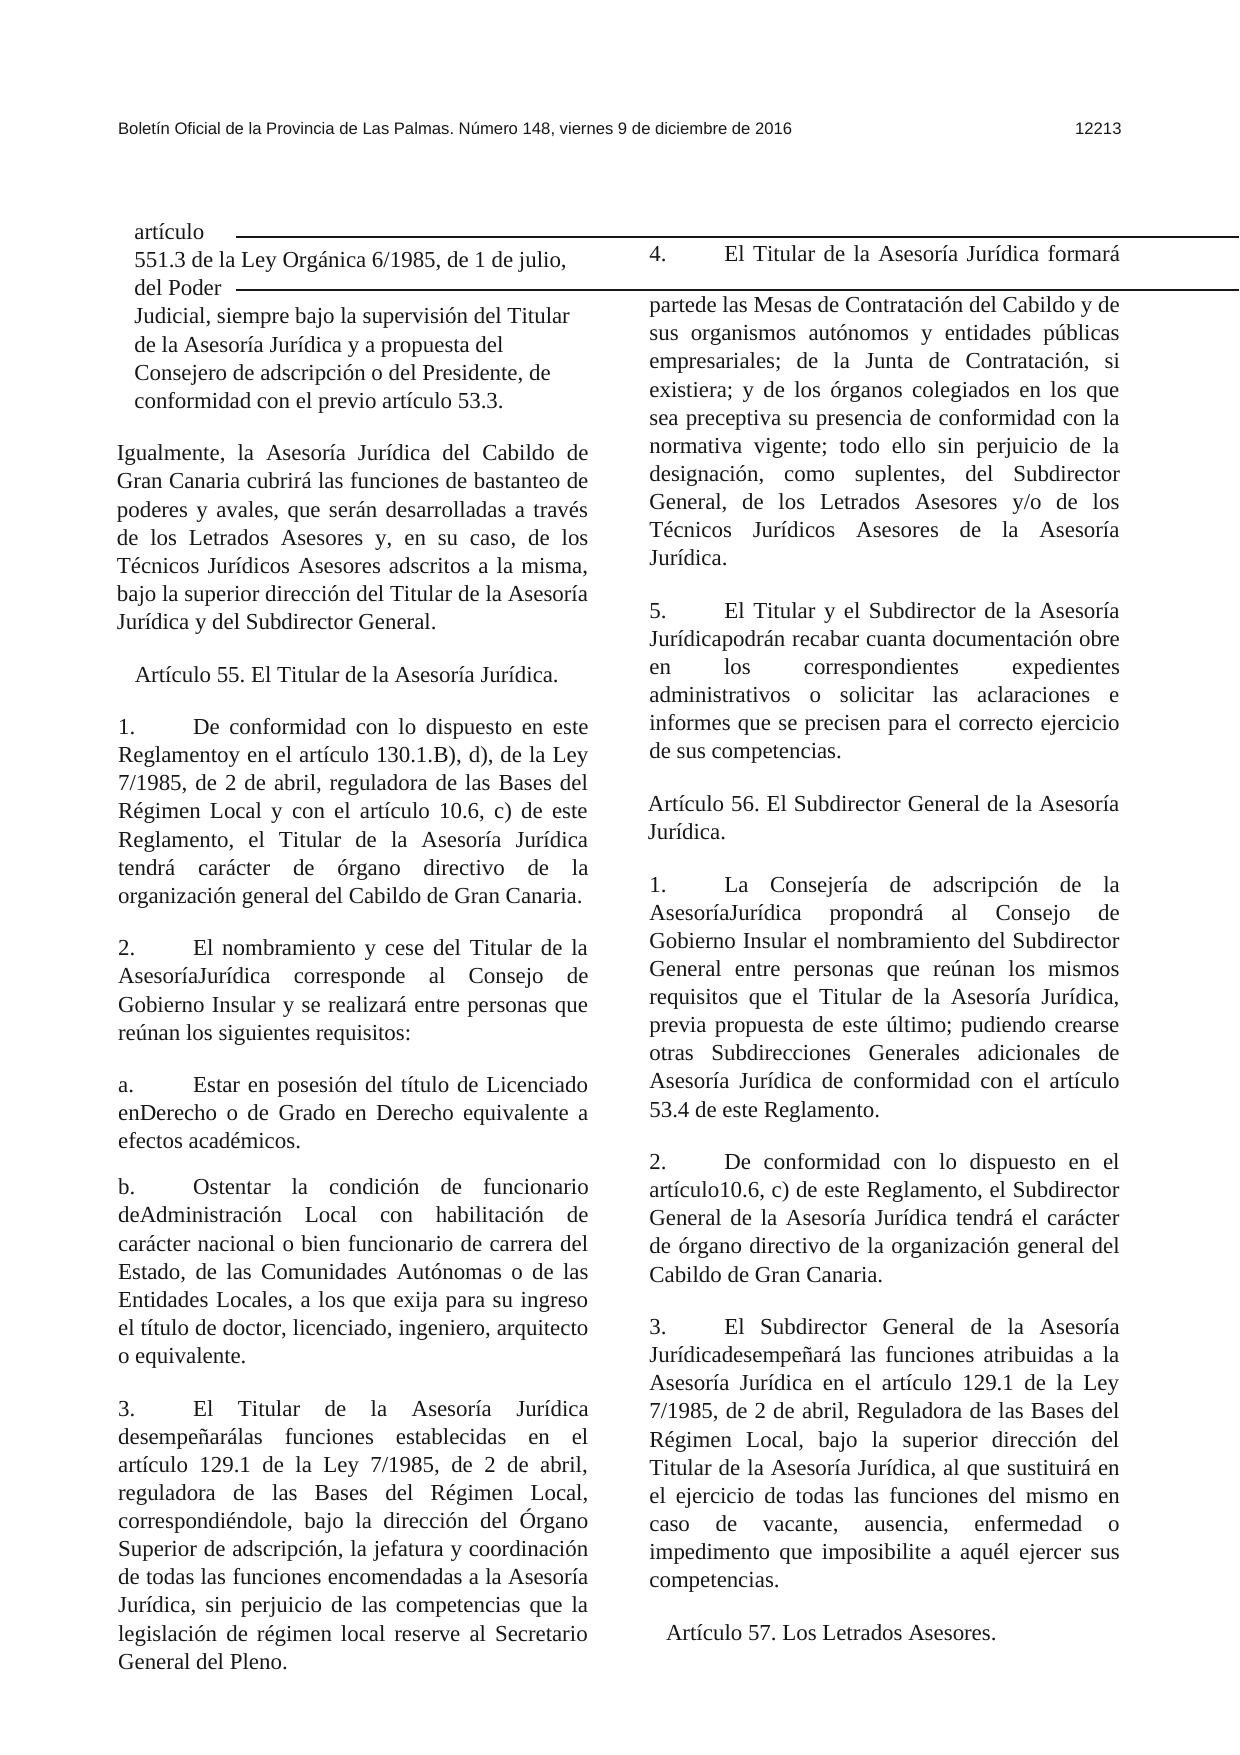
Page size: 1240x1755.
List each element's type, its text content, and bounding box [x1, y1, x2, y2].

list La Consejería de adscripción de la AsesoríaJurídica propondrá al Consejo de Gobierno Insular el nombramiento del Subdirector General entre personas que reúnan los mismos requisitos que el Titular de la Asesoría Jurídica, previa propuesta de este último; pudiendo crearse otras Subdirecciones Generales adicionales de Asesoría Jurídica de conformidad con el artículo 53.4 de este Reglamento. [649, 871, 1120, 1122]
list El Titular y el Subdirector de la Asesoría Jurídicapodrán recabar cuanta documentación obre en los correspondientes expedientes administrativos o solicitar las aclaraciones e informes que se precisen para el correcto ejercicio de sus competencias. [649, 597, 1120, 764]
text Artículo 57. Los Letrados Asesores. [666, 1619, 1120, 1645]
list partede las Mesas de Contratación del Cabildo y de sus organismos autónomos y entidades públicas empresariales; de la Junta de Contratación, si existiera; y de los órganos colegiados en los que sea preceptiva su presencia de conformidad con la normativa vigente; todo ello sin perjuicio de la designación, como suplentes, del Subdirector General, de los Letrados Asesores y/o de los Técnicos Jurídicos Asesores de la Asesoría Jurídica. [649, 291, 1120, 571]
list De conformidad con lo dispuesto en este Reglamentoy en el artículo 130.1.B), d), de la Ley 7/1985, de 2 de abril, reguladora de las Bases del Régimen Local y con el artículo 10.6, c) de este Reglamento, el Titular de la Asesoría Jurídica tendrá carácter de órgano directivo de la organización general del Cabildo de Gran Canaria. [118, 713, 589, 908]
text artículo 551.3 de la Ley Orgánica 6/1985, de 1 de julio, del Poder Judicial, siempre bajo la supervisión del Titular de la Asesoría Jurídica y a propuesta del Consejero de adscripción o del Presidente, de conformidad con el previo artículo 53.3. [133, 218, 590, 413]
text Artículo 55. El Titular de la Asesoría Jurídica. [134, 661, 589, 687]
text Igualmente, la Asesoría Jurídica del Cabildo de Gran Canaria cubrirá las funciones de bastanteo de poderes y avales, que serán desarrolladas a través de los Letrados Asesores y, en su caso, de los Técnicos Jurídicos Asesores adscritos a la misma, bajo la superior dirección del Titular de la Asesoría Jurídica y del Subdirector General. [117, 439, 589, 634]
text Artículo 56. El Subdirector General de la Asesoría Jurídica. [648, 790, 1120, 844]
list El Titular de la Asesoría Jurídica formará [649, 238, 1120, 289]
list El Subdirector General de la Asesoría Jurídicadesempeñará las funciones atribuidas a la Asesoría Jurídica en el artículo 129.1 de la Ley 7/1985, de 2 de abril, Reguladora de las Bases del Régimen Local, bajo la superior dirección del Titular de la Asesoría Jurídica, al que sustituirá en el ejercicio de todas las funciones del mismo en caso de vacante, ausencia, enfermedad o impedimento que imposibilite a aquél ejercer sus competencias. [649, 1313, 1120, 1593]
list Estar en posesión del título de Licenciado enDerecho o de Grado en Derecho equivalente a efectos académicos. [118, 1071, 589, 1154]
list El nombramiento y cese del Titular de la AsesoríaJurídica corresponde al Consejo de Gobierno Insular y se realizará entre personas que reúnan los siguientes requisitos: [118, 934, 589, 1045]
list De conformidad con lo dispuesto en el artículo10.6, c) de este Reglamento, el Subdirector General de la Asesoría Jurídica tendrá el carácter de órgano directivo de la organización general del Cabildo de Gran Canaria. [649, 1148, 1120, 1287]
list El Titular de la Asesoría Jurídica desempeñarálas funciones establecidas en el artículo 129.1 de la Ley 7/1985, de 2 de abril, reguladora de las Bases del Régimen Local, correspondiéndole, bajo la dirección del Órgano Superior de adscripción, la jefatura y coordinación de todas las funciones encomendadas a la Asesoría Jurídica, sin perjuicio de las competencias que la legislación de régimen local reserve al Secretario General del Pleno. [118, 1395, 589, 1674]
list Ostentar la condición de funcionario deAdministración Local con habilitación de carácter nacional o bien funcionario de carrera del Estado, de las Comunidades Autónomas o de las Entidades Locales, a los que exija para su ingreso el título de doctor, licenciado, ingeniero, arquitecto o equivalente. [118, 1173, 589, 1368]
